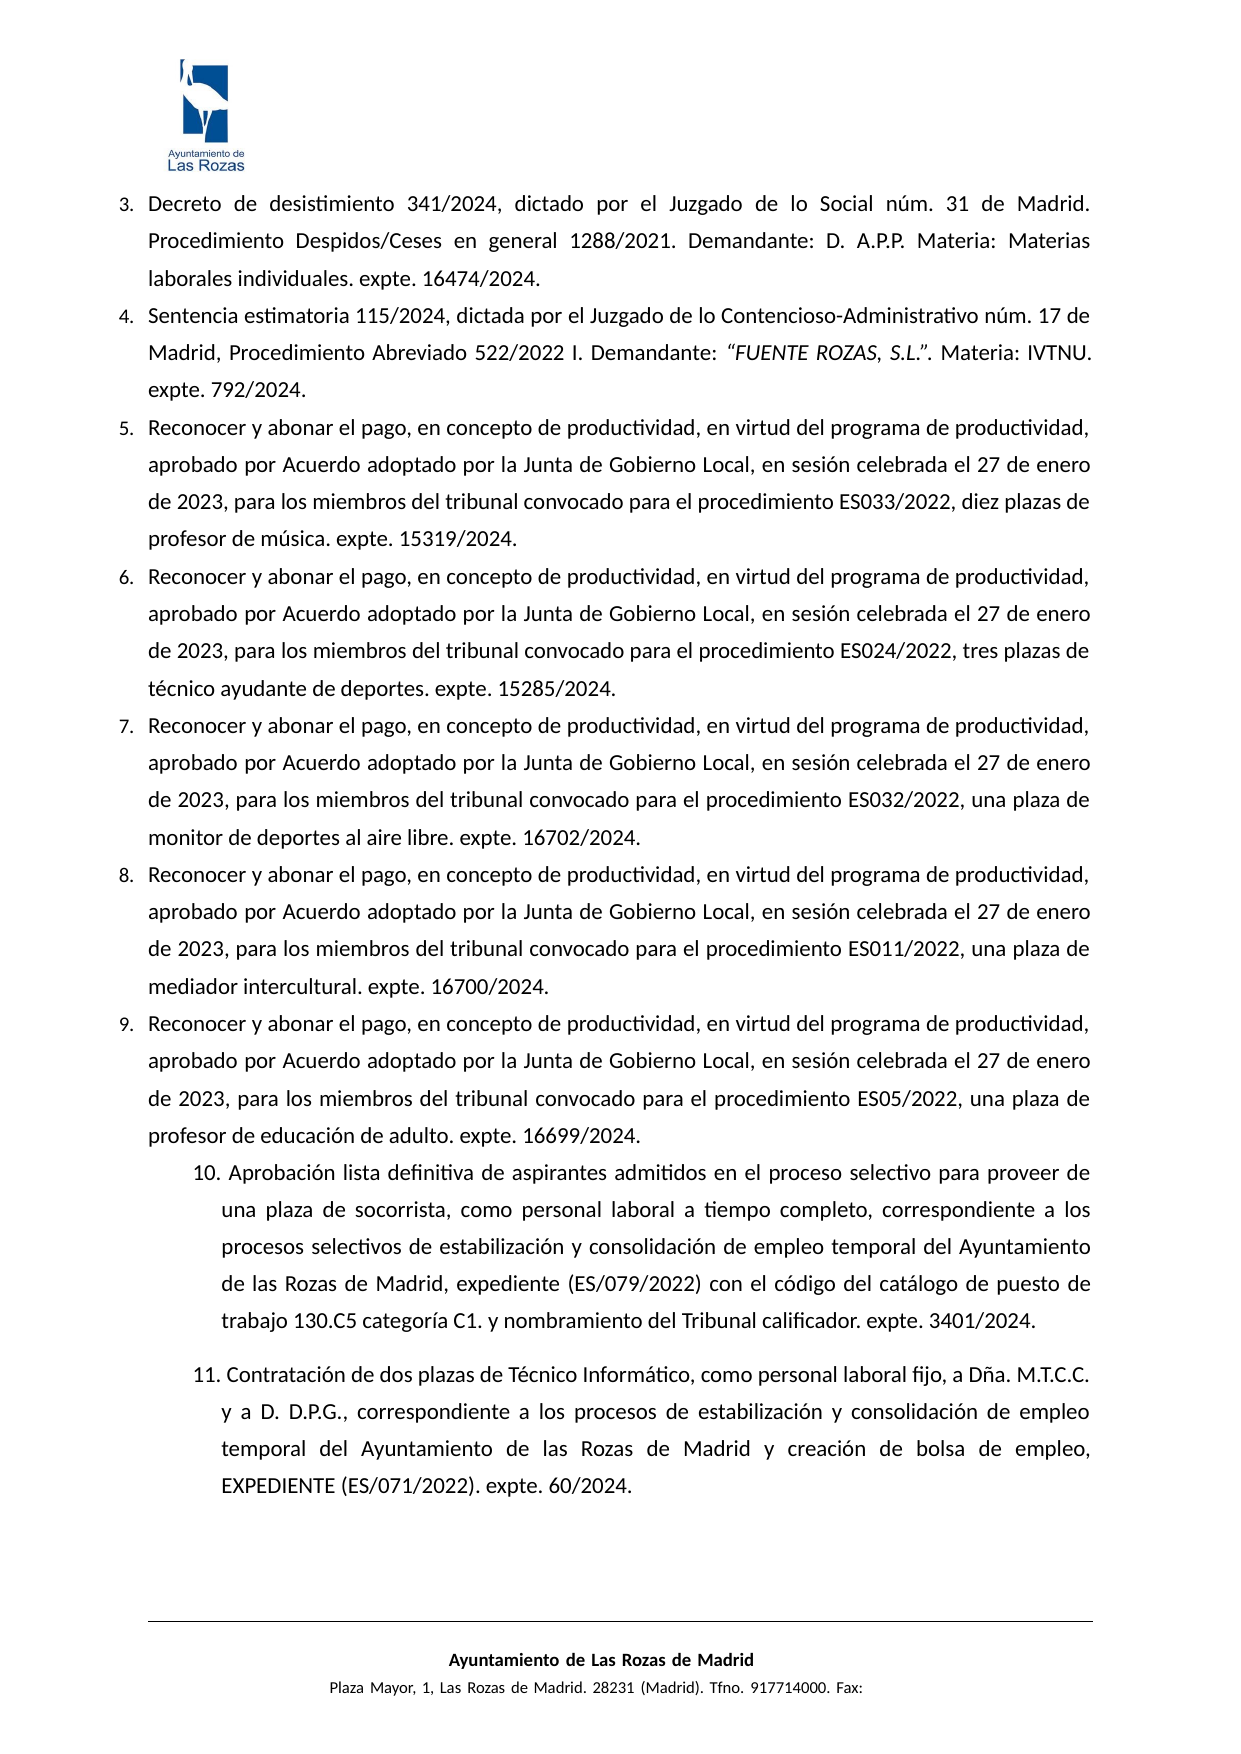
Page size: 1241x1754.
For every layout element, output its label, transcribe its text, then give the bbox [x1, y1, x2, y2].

list Reconocer y abonar el pago, en concepto de productividad, en virtud del programa de productividad, aprobado por Acuerdo adoptado por la Junta de Gobierno Local, en sesión celebrada el 27 de enero de 2023, para los miembros del tribunal convocado para el procedimiento ES024/2022, tres plazas de técnico ayudante de deportes. expte. 15285/2024. [118, 562, 1092, 702]
list Sentencia estimatoria 115/2024, dictada por el Juzgado de lo Contencioso-Administrativo núm. 17 de Madrid, Procedimiento Abreviado 522/2022 I. Demandante: “FUENTE ROZAS, S.L.”. Materia: IVTNU. expte. 792/2024. [118, 301, 1092, 403]
list Reconocer y abonar el pago, en concepto de productividad, en virtud del programa de productividad, aprobado por Acuerdo adoptado por la Junta de Gobierno Local, en sesión celebrada el 27 de enero de 2023, para los miembros del tribunal convocado para el procedimiento ES032/2022, una plaza de monitor de deportes al aire libre. expte. 16702/2024. [118, 711, 1092, 851]
list Reconocer y abonar el pago, en concepto de productividad, en virtud del programa de productividad, aprobado por Acuerdo adoptado por la Junta de Gobierno Local, en sesión celebrada el 27 de enero de 2023, para los miembros del tribunal convocado para el procedimiento ES033/2022, diez plazas de profesor de música. expte. 15319/2024. [118, 413, 1092, 553]
text 10. Aprobación lista definitiva de aspirantes admitidos en el proceso selectivo para proveer de una plaza de socorrista, como personal laboral a tiempo completo, correspondiente a los procesos selectivos de estabilización y consolidación de empleo temporal del Ayuntamiento de las Rozas de Madrid, expediente (ES/079/2022) con el código del catálogo de puesto de trabajo 130.C5 categoría C1. y nombramiento del Tribunal calificador. expte. 3401/2024. [192, 1158, 1092, 1334]
list Reconocer y abonar el pago, en concepto de productividad, en virtud del programa de productividad, aprobado por Acuerdo adoptado por la Junta de Gobierno Local, en sesión celebrada el 27 de enero de 2023, para los miembros del tribunal convocado para el procedimiento ES011/2022, una plaza de mediador intercultural. expte. 16700/2024. [118, 860, 1092, 1000]
list Decreto de desistimiento 341/2024, dictado por el Juzgado de lo Social núm. 31 de Madrid. Procedimiento Despidos/Ceses en general 1288/2021. Demandante: D. A.P.P. Materia: Materias laborales individuales. expte. 16474/2024. [118, 189, 1092, 292]
list Reconocer y abonar el pago, en concepto de productividad, en virtud del programa de productividad, aprobado por Acuerdo adoptado por la Junta de Gobierno Local, en sesión celebrada el 27 de enero de 2023, para los miembros del tribunal convocado para el procedimiento ES05/2022, una plaza de profesor de educación de adulto. expte. 16699/2024. [118, 1009, 1092, 1149]
text 11. Contratación de dos plazas de Técnico Informático, como personal laboral fijo, a Dña. M.T.C.C. y a D. D.P.G., correspondiente a los procesos de estabilización y consolidación de empleo temporal del Ayuntamiento de las Rozas de Madrid y creación de bolsa de empleo, EXPEDIENTE (ES/071/2022). expte. 60/2024. [192, 1360, 1092, 1499]
